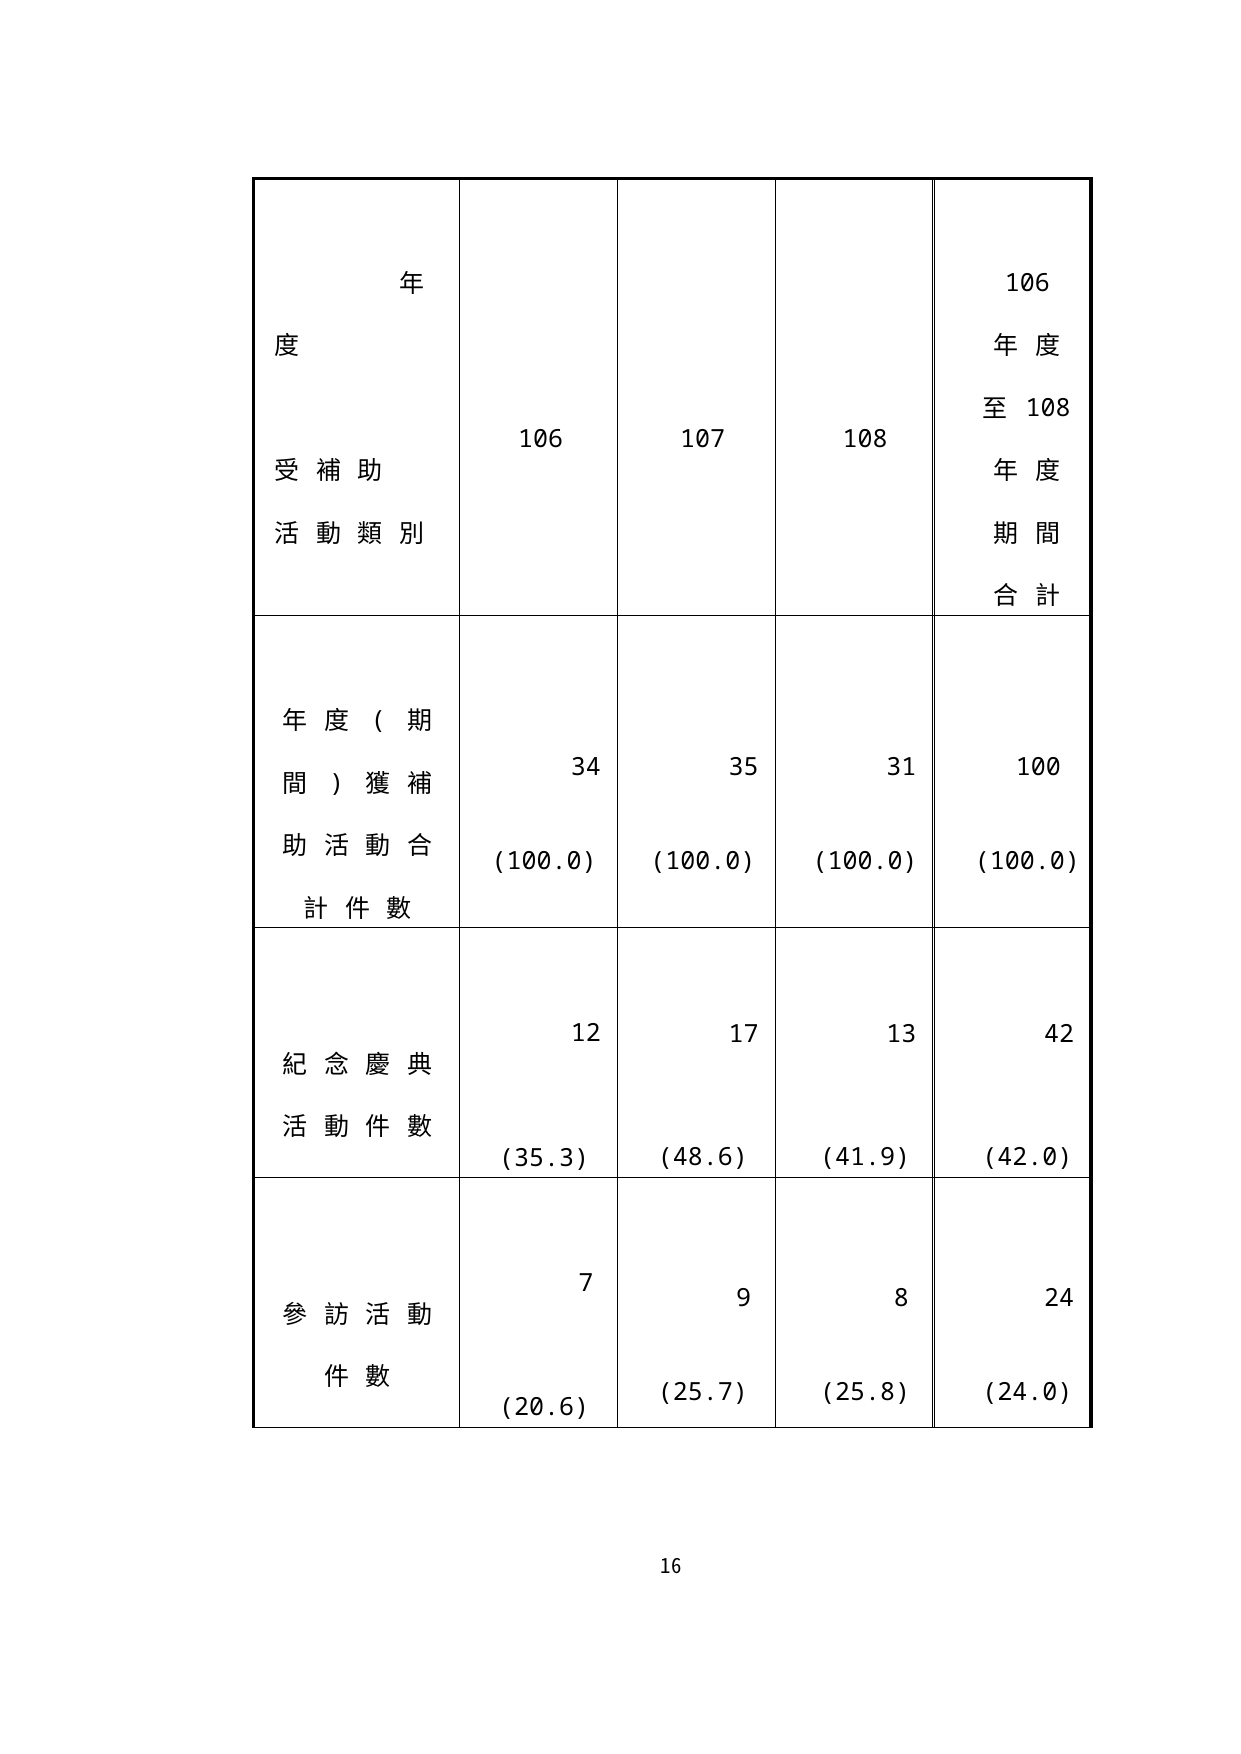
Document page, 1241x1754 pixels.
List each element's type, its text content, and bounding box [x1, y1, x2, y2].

table_header 106 [460, 180, 617, 615]
table_cell 9 (25.7) [618, 1178, 775, 1427]
table_header 108 [776, 180, 932, 615]
table_cell 42 (42.0) [935, 928, 1089, 1177]
table_cell 年度(期間)獲補助活動合計件數 [255, 616, 459, 927]
table_cell 12 (35.3) [460, 928, 617, 1177]
table_header 年度 受補助 活動類別 [255, 180, 459, 615]
table_cell 8 (25.8) [776, 1178, 932, 1427]
table_cell 34 (100.0) [460, 616, 617, 927]
table_cell 35 (100.0) [618, 616, 775, 927]
table_cell 17 (48.6) [618, 928, 775, 1177]
table_cell 24 (24.0) [935, 1178, 1089, 1427]
table_cell 7 (20.6) [460, 1178, 617, 1427]
table_cell 紀念慶典 活動件數 [255, 928, 459, 1177]
table_cell 參訪活動件數 [255, 1178, 459, 1427]
table_header 107 [618, 180, 775, 615]
table_header 106年度至108年度期間合計 [935, 180, 1089, 615]
table_cell 31 (100.0) [776, 616, 932, 927]
table_cell 13 (41.9) [776, 928, 932, 1177]
table_cell 100 (100.0) [935, 616, 1089, 927]
